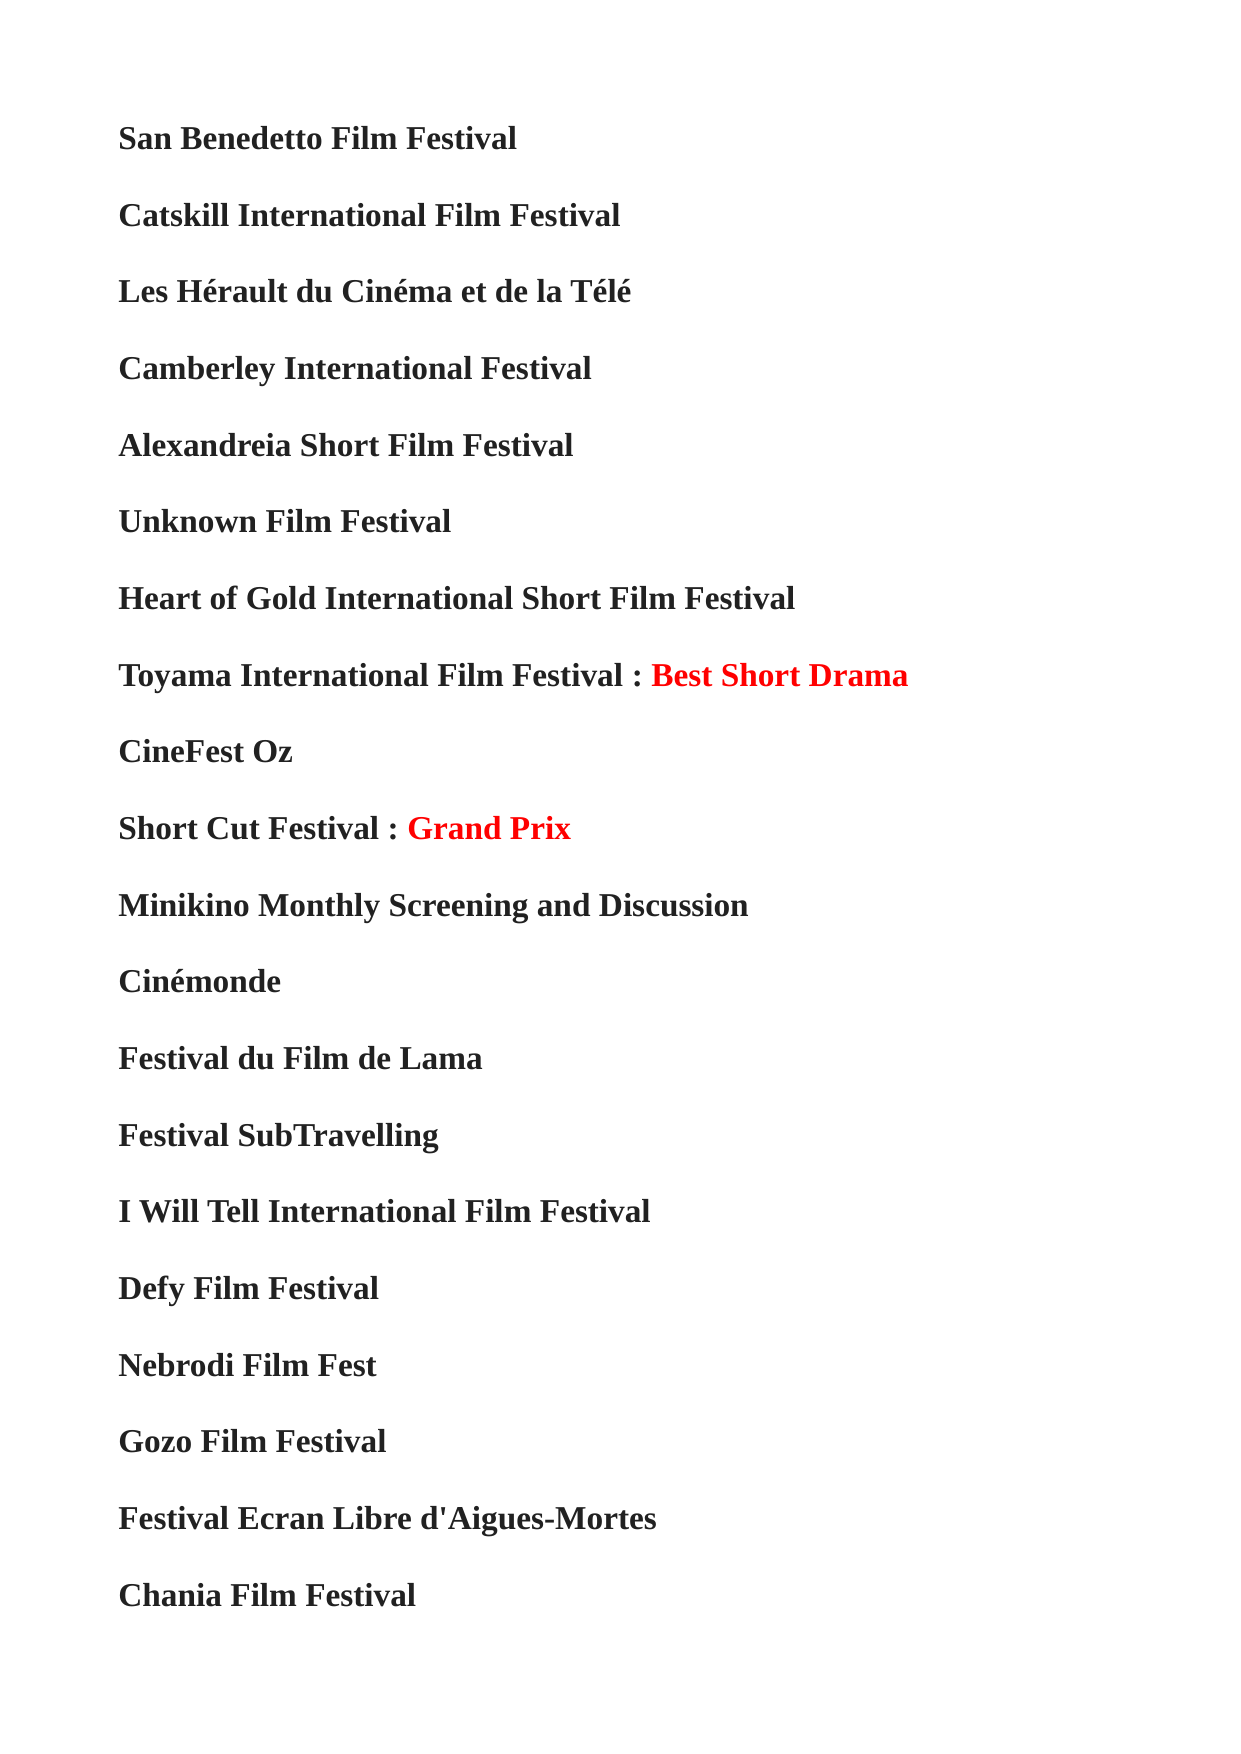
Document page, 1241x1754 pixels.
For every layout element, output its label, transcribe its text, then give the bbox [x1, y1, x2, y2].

text Alexandreia Short Film Festival [118, 425, 1122, 463]
text Catskill International Film Festival [118, 195, 1122, 233]
text Nebrodi Film Fest [118, 1345, 1122, 1383]
text Heart of Gold International Short Film Festival [118, 578, 1122, 616]
text Camberley International Festival [118, 348, 1122, 386]
text Gozo Film Festival [118, 1421, 1122, 1460]
text Minikino Monthly Screening and Discussion [118, 885, 1122, 923]
text San Benedetto Film Festival [118, 118, 1122, 156]
text CineFest Oz [118, 731, 1122, 770]
text Festival SubTravelling [118, 1115, 1122, 1153]
text Defy Film Festival [118, 1268, 1122, 1306]
text Cinémonde [118, 961, 1122, 1000]
text Short Cut Festival : Grand Prix [118, 808, 1122, 846]
text Unknown Film Festival [118, 501, 1122, 540]
text I Will Tell International Film Festival [118, 1191, 1122, 1230]
text Les Hérault du Cinéma et de la Télé [118, 271, 1122, 310]
text Chania Film Festival [118, 1575, 1122, 1613]
text Festival Ecran Libre d'Aigues-Mortes [118, 1498, 1122, 1536]
text Festival du Film de Lama [118, 1038, 1122, 1076]
text Toyama International Film Festival : Best Short Drama [118, 655, 1122, 693]
